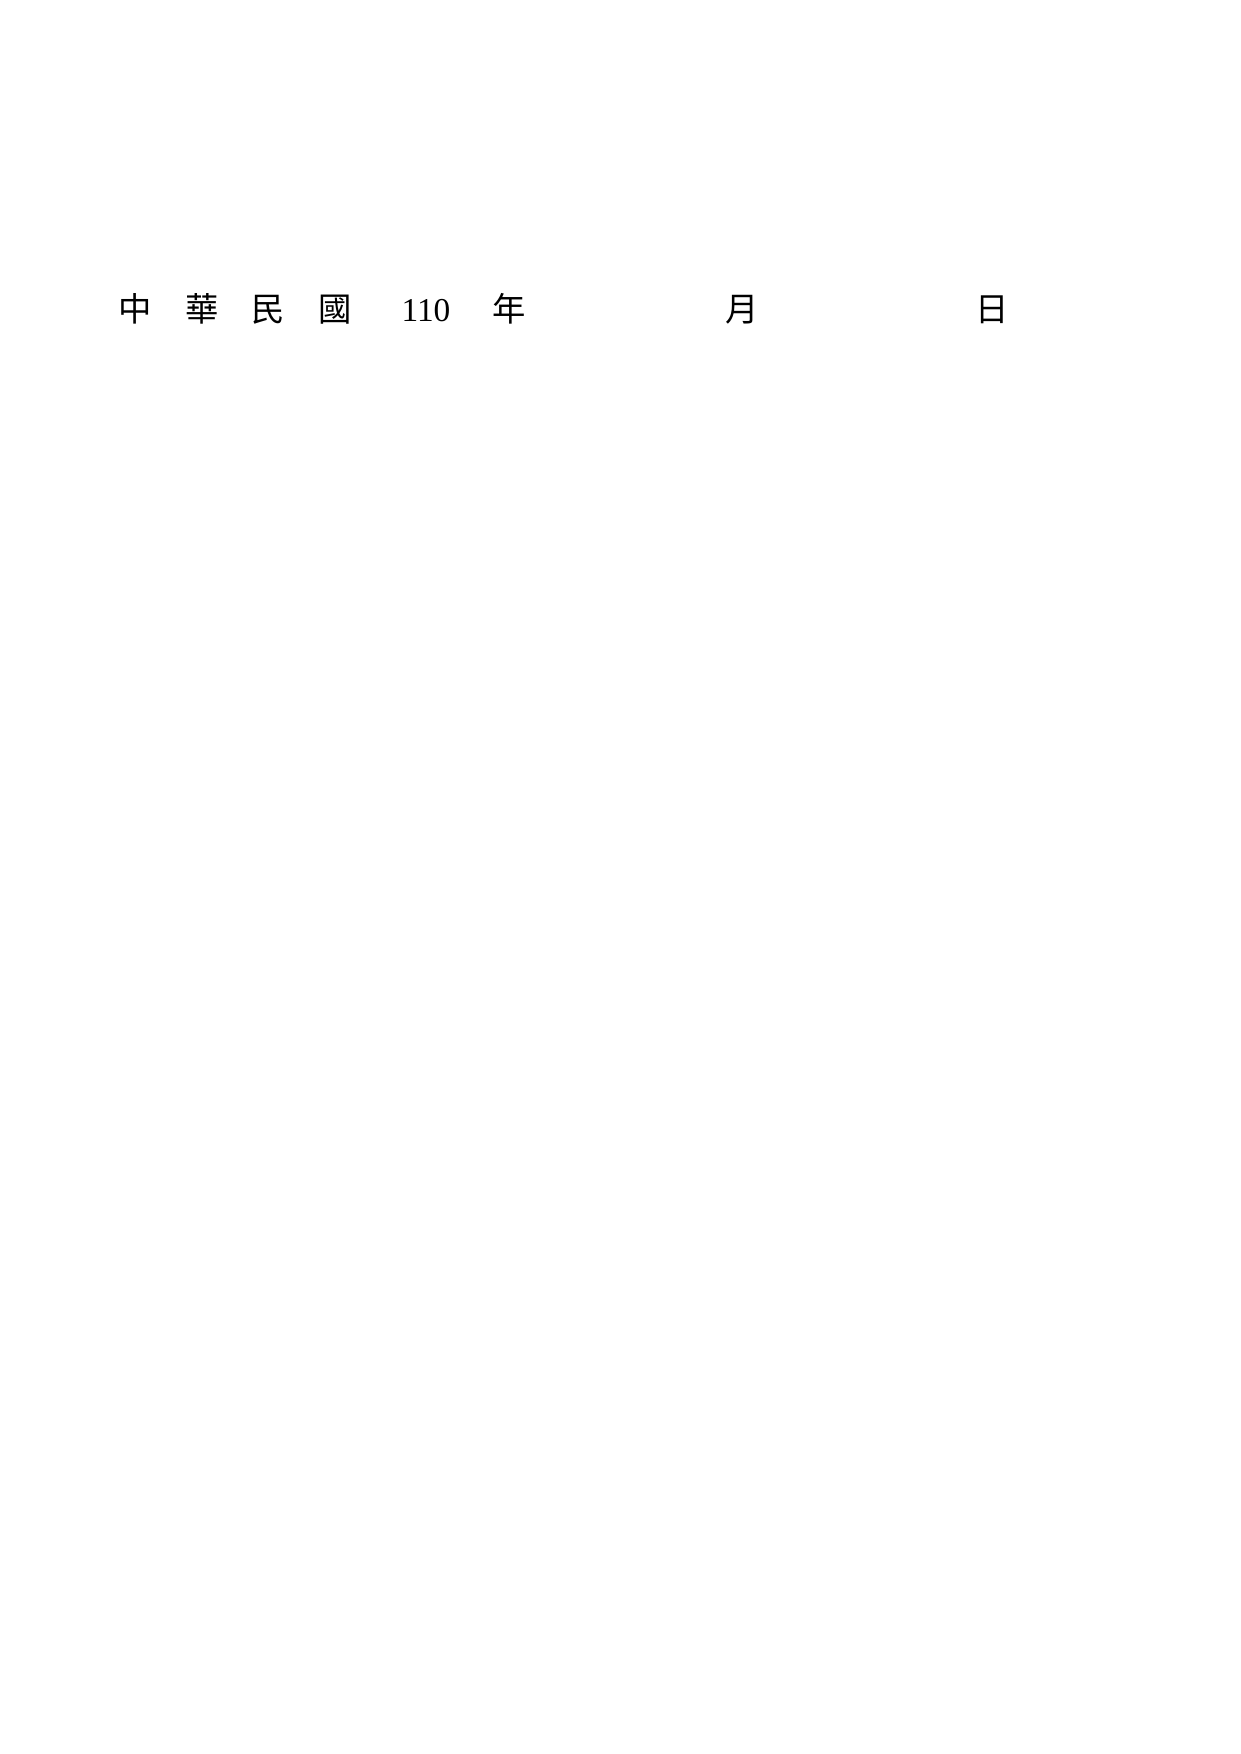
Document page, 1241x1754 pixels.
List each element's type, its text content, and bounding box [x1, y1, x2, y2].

text 中 華 民 國 110 年 月 日 [118, 266, 1122, 328]
